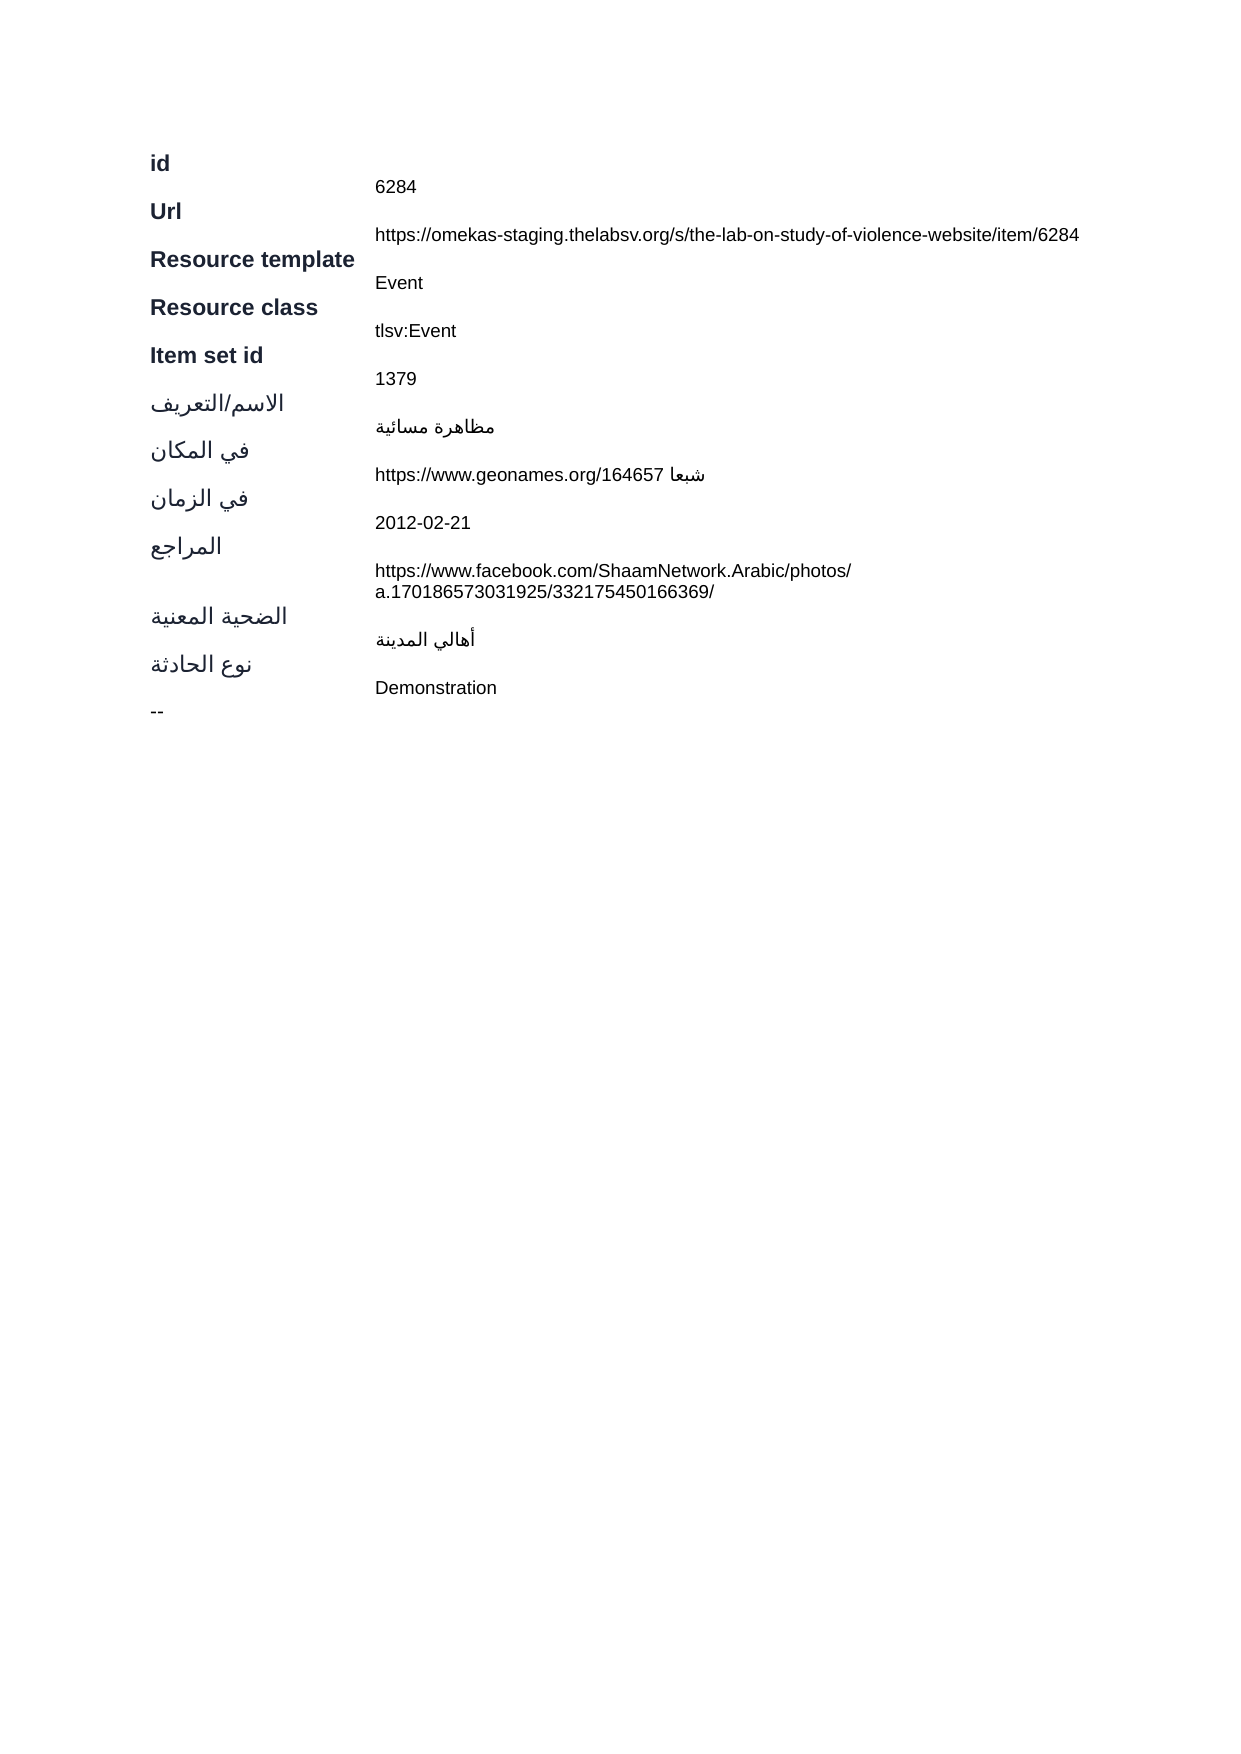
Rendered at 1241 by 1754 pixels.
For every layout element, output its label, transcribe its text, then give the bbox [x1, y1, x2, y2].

text Resource class [150, 294, 1090, 320]
text Demonstration [375, 677, 1090, 699]
text 1379 [375, 368, 1090, 389]
text Item set id [150, 342, 1090, 368]
text Event [375, 272, 1090, 294]
text Url [150, 198, 1090, 224]
text -- [150, 699, 1090, 723]
text الضحية المعنية [150, 603, 1090, 629]
text Resource template [150, 246, 1090, 272]
text id [150, 150, 1090, 176]
text في الزمان [150, 485, 1090, 512]
text https://www.geonames.org/164657 شبعا [375, 464, 1090, 485]
text 2012-02-21 [375, 512, 1090, 533]
text أهالي المدينة [375, 629, 1090, 651]
text الاسم/التعريف [150, 389, 1090, 416]
text https://www.facebook.com/ShaamNetwork.Arabic/photos/a.170186573031925/332175450166369/ [375, 560, 1090, 603]
text مظاهرة مسائية [375, 416, 1090, 437]
text https://omekas-staging.thelabsv.org/s/the-lab-on-study-of-violence-website/item/6284 [375, 224, 1090, 246]
text في المكان [150, 437, 1090, 464]
text tlsv:Event [375, 320, 1090, 342]
text نوع الحادثة [150, 651, 1090, 677]
text 6284 [375, 176, 1090, 198]
text المراجع [150, 533, 1090, 560]
